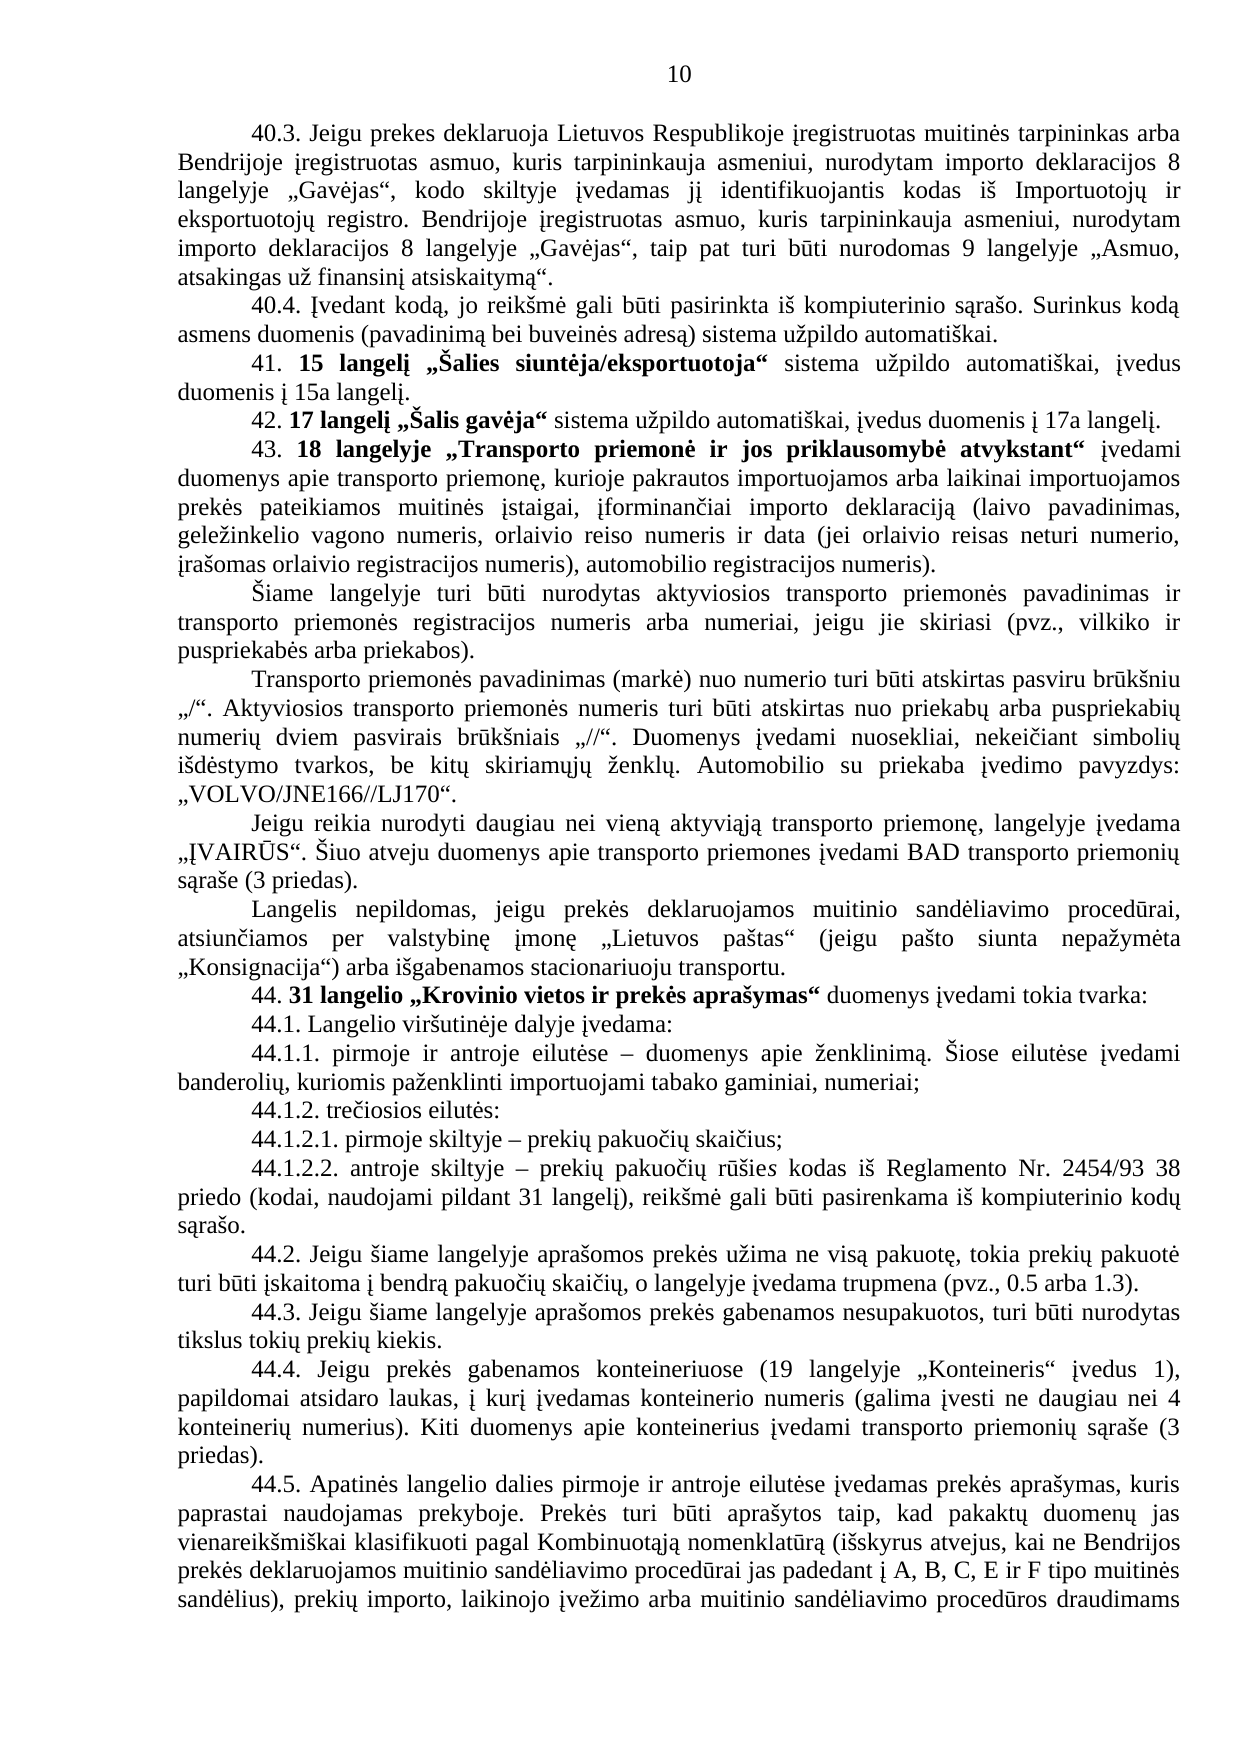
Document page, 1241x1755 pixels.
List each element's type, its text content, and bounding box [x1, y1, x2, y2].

text 41. 15 langelį „Šalies siuntėja/eksportuotoja“ sistema užpildo automatiškai, įvedus duomenis į 15a langelį. [177, 348, 1181, 406]
text 44.1.2. trečiosios eilutės: [177, 1096, 1181, 1124]
text 44.1.1. pirmoje ir antroje eilutėse – duomenys apie ženklinimą. Šiose eilutėse įvedami banderolių, kuriomis paženklinti importuojami tabako gaminiai, numeriai; [177, 1038, 1181, 1096]
text 44.1.2.2. antroje skiltyje – prekių pakuočių rūšies kodas iš Reglamento Nr. 2454/93 38 priedo (kodai, naudojami pildant 31 langelį), reikšmė gali būti pasirenkama iš kompiuterinio kodų sąrašo. [177, 1153, 1181, 1239]
text 44.3. Jeigu šiame langelyje aprašomos prekės gabenamos nesupakuotos, turi būti nurodytas tikslus tokių prekių kiekis. [177, 1297, 1181, 1354]
text 40.4. Įvedant kodą, jo reikšmė gali būti pasirinkta iš kompiuterinio sąrašo. Surinkus kodą asmens duomenis (pavadinimą bei buveinės adresą) sistema užpildo automatiškai. [177, 291, 1181, 348]
text Jeigu reikia nurodyti daugiau nei vieną aktyviąją transporto priemonę, langelyje įvedama „ĮVAIRŪS“. Šiuo atveju duomenys apie transporto priemones įvedami BAD transporto priemonių sąraše (3 priedas). [177, 808, 1181, 894]
text 40.3. Jeigu prekes deklaruoja Lietuvos Respublikoje įregistruotas muitinės tarpininkas arba Bendrijoje įregistruotas asmuo, kuris tarpininkauja asmeniui, nurodytam importo deklaracijos 8 langelyje „Gavėjas“, kodo skiltyje įvedamas jį identifikuojantis kodas iš Importuotojų ir eksportuotojų registro. Bendrijoje įregistruotas asmuo, kuris tarpininkauja asmeniui, nurodytam importo deklaracijos 8 langelyje „Gavėjas“, taip pat turi būti nurodomas 9 langelyje „Asmuo, atsakingas už finansinį atsiskaitymą“. [177, 118, 1181, 291]
text Šiame langelyje turi būti nurodytas aktyviosios transporto priemonės pavadinimas ir transporto priemonės registracijos numeris arba numeriai, jeigu jie skiriasi (pvz., vilkiko ir puspriekabės arba priekabos). [177, 578, 1181, 664]
text 42. 17 langelį „Šalis gavėja“ sistema užpildo automatiškai, įvedus duomenis į 17a langelį. [177, 406, 1181, 434]
text Langelis nepildomas, jeigu prekės deklaruojamos muitinio sandėliavimo procedūrai, atsiunčiamos per valstybinę įmonę „Lietuvos paštas“ (jeigu pašto siunta nepažymėta „Konsignacija“) arba išgabenamos stacionariuoju transportu. [177, 894, 1181, 981]
text 44.1. Langelio viršutinėje dalyje įvedama: [177, 1009, 1181, 1038]
text Transporto priemonės pavadinimas (markė) nuo numerio turi būti atskirtas pasviru brūkšniu „/“. Aktyviosios transporto priemonės numeris turi būti atskirtas nuo priekabų arba puspriekabių numerių dviem pasvirais brūkšniais „//“. Duomenys įvedami nuosekliai, nekeičiant simbolių išdėstymo tvarkos, be kitų skiriamųjų ženklų. Automobilio su priekaba įvedimo pavyzdys: „VOLVO/JNE166//LJ170“. [177, 664, 1181, 808]
text 44. 31 langelio „Krovinio vietos ir prekės aprašymas“ duomenys įvedami tokia tvarka: [177, 981, 1181, 1009]
text 44.4. Jeigu prekės gabenamos konteineriuose (19 langelyje „Konteineris“ įvedus 1), papildomai atsidaro laukas, į kurį įvedamas konteinerio numeris (galima įvesti ne daugiau nei 4 konteinerių numerius). Kiti duomenys apie konteinerius įvedami transporto priemonių sąraše (3 priedas). [177, 1354, 1181, 1469]
text 43. 18 langelyje „Transporto priemonė ir jos priklausomybė atvykstant“ įvedami duomenys apie transporto priemonę, kurioje pakrautos importuojamos arba laikinai importuojamos prekės pateikiamos muitinės įstaigai, įforminančiai importo deklaraciją (laivo pavadinimas, geležinkelio vagono numeris, orlaivio reiso numeris ir data (jei orlaivio reisas neturi numerio, įrašomas orlaivio registracijos numeris), automobilio registracijos numeris). [177, 434, 1181, 578]
text 44.1.2.1. pirmoje skiltyje – prekių pakuočių skaičius; [177, 1124, 1181, 1153]
text 44.5. Apatinės langelio dalies pirmoje ir antroje eilutėse įvedamas prekės aprašymas, kuris paprastai naudojamas prekyboje. Prekės turi būti aprašytos taip, kad pakaktų duomenų jas vienareikšmiškai klasifikuoti pagal Kombinuotąją nomenklatūrą (išskyrus atvejus, kai ne Bendrijos prekės deklaruojamos muitinio sandėliavimo procedūrai jas padedant į A, B, C, E ir F tipo muitinės sandėlius), prekių importo, laikinojo įvežimo arba muitinio sandėliavimo procedūros draudimams [177, 1469, 1181, 1613]
text 44.2. Jeigu šiame langelyje aprašomos prekės užima ne visą pakuotę, tokia prekių pakuotė turi būti įskaitoma į bendrą pakuočių skaičių, o langelyje įvedama trupmena (pvz., 0.5 arba 1.3). [177, 1239, 1181, 1297]
